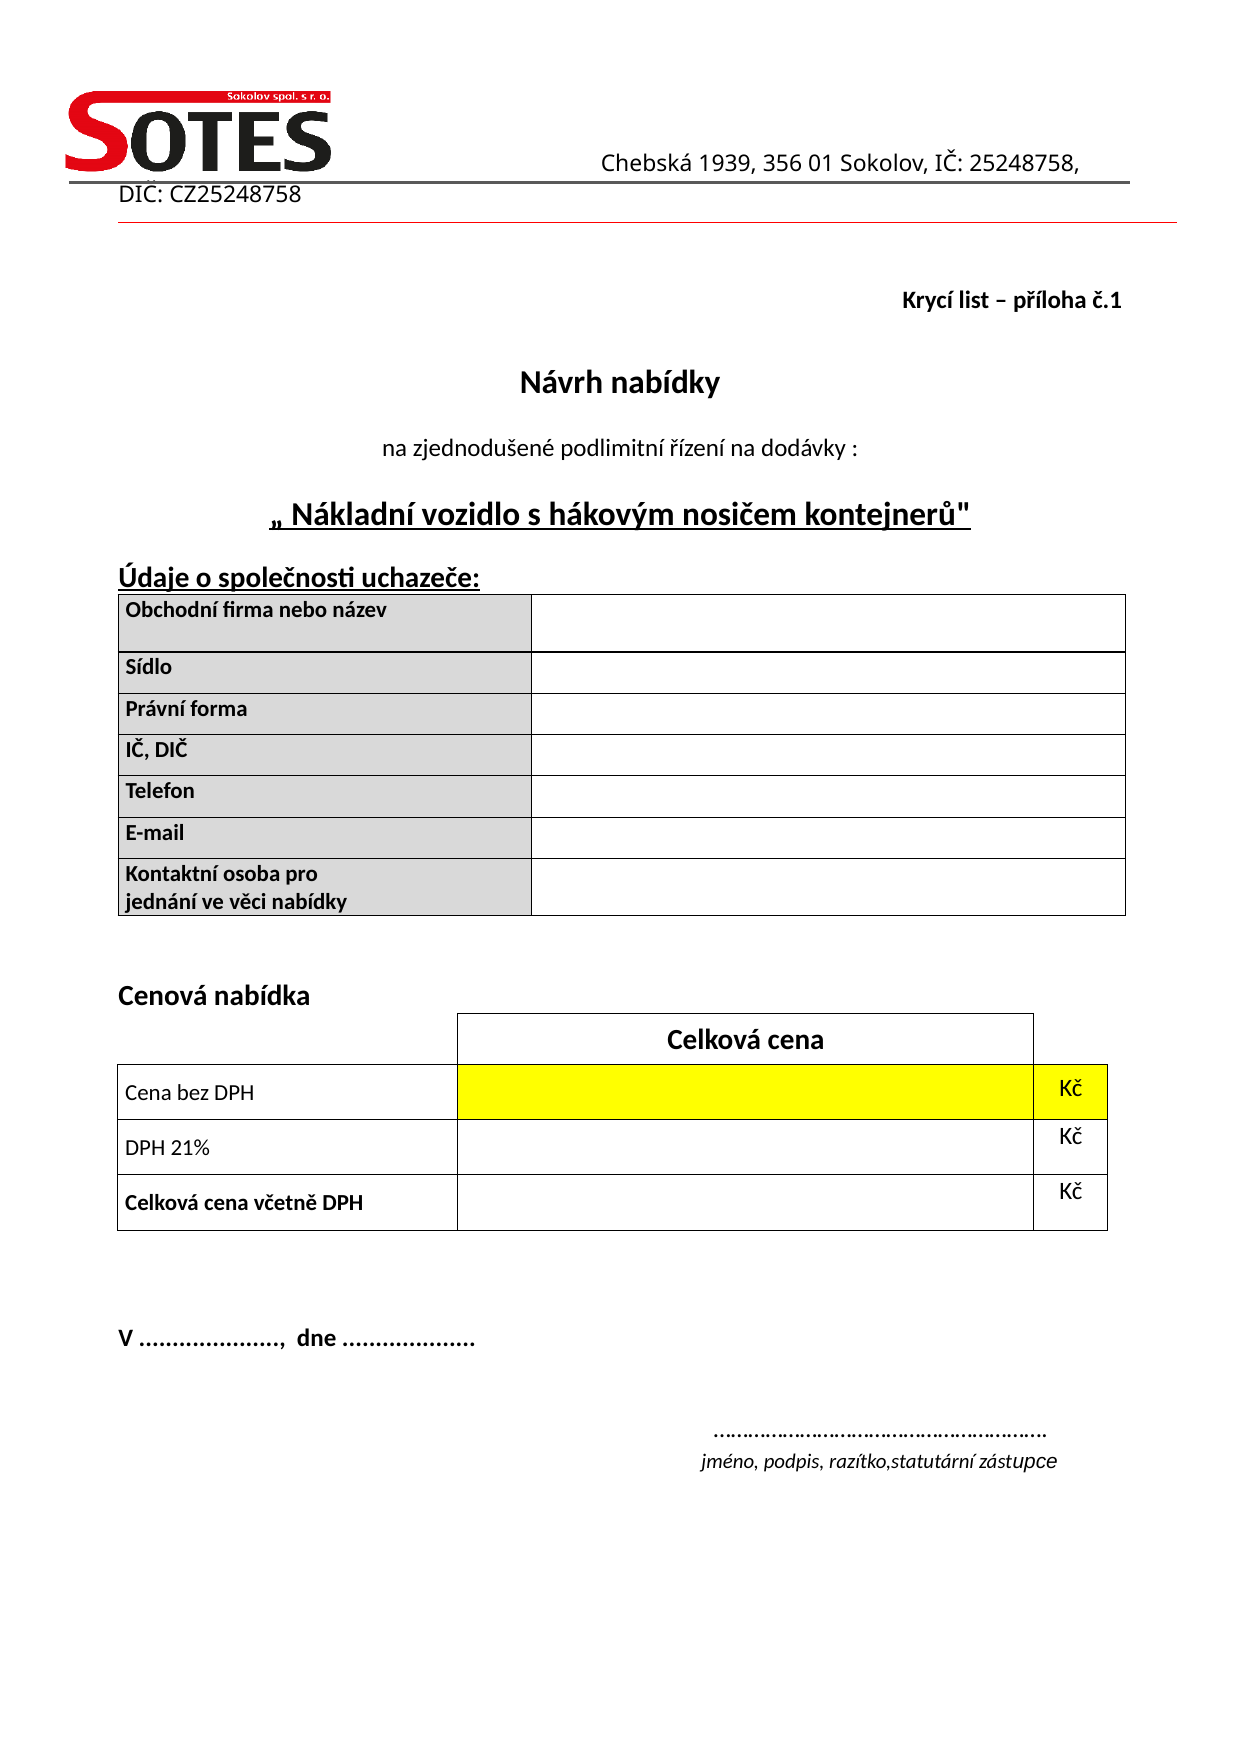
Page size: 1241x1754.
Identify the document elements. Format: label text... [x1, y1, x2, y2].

table_header [1034, 1013, 1107, 1064]
table_cell [532, 735, 1125, 775]
text Chebská 1939, 356 01 Sokolov, IČ: 25248758, [118, 147, 1122, 181]
table_cell [532, 818, 1125, 858]
text V ....................., dne .................... [118, 1322, 1122, 1353]
table_cell Kontaktní osoba pro jednání ve věci nabídky [119, 859, 531, 915]
table_cell [532, 859, 1125, 915]
text DIČ: CZ25248758 [118, 184, 1122, 209]
text na zjednodušené podlimitní řízení na dodávky : [118, 432, 1122, 462]
table_cell [532, 653, 1125, 693]
table_cell E-mail [119, 818, 531, 858]
table_cell [458, 1065, 1033, 1119]
table_cell [532, 776, 1125, 817]
table_cell [458, 1120, 1033, 1174]
table_cell [458, 1175, 1033, 1229]
subtitle Krycí list – příloha č.1 [118, 272, 1122, 317]
table_header Obchodní firma nebo název [119, 595, 531, 651]
table_header [532, 595, 1125, 651]
table_cell DPH 21% [118, 1120, 457, 1174]
text …………………………………………………. [634, 1414, 1122, 1444]
table_cell Sídlo [119, 653, 531, 693]
text „ Nákladní vozidlo s hákovým nosičem kontejnerů" [118, 493, 1122, 534]
table_cell Kč [1034, 1175, 1107, 1229]
subtitle Údaje o společnosti uchazeče: [118, 559, 1122, 594]
table_cell [532, 694, 1125, 734]
table_header [118, 1013, 457, 1064]
table_cell Telefon [119, 776, 531, 817]
table_cell Kč [1034, 1065, 1107, 1119]
table_cell Celková cena včetně DPH [118, 1175, 457, 1229]
subtitle Cenová nabídka [118, 977, 1122, 1013]
text jméno, podpis, razítko,statutární zástupce [561, 1444, 1122, 1475]
table_cell Kč [1034, 1120, 1107, 1174]
subtitle Návrh nabídky [118, 361, 1122, 401]
table_cell IČ, DIČ [119, 735, 531, 775]
table_cell Právní forma [119, 694, 531, 734]
table_cell Cena bez DPH [118, 1065, 457, 1119]
table_header Celková cena [458, 1014, 1033, 1064]
